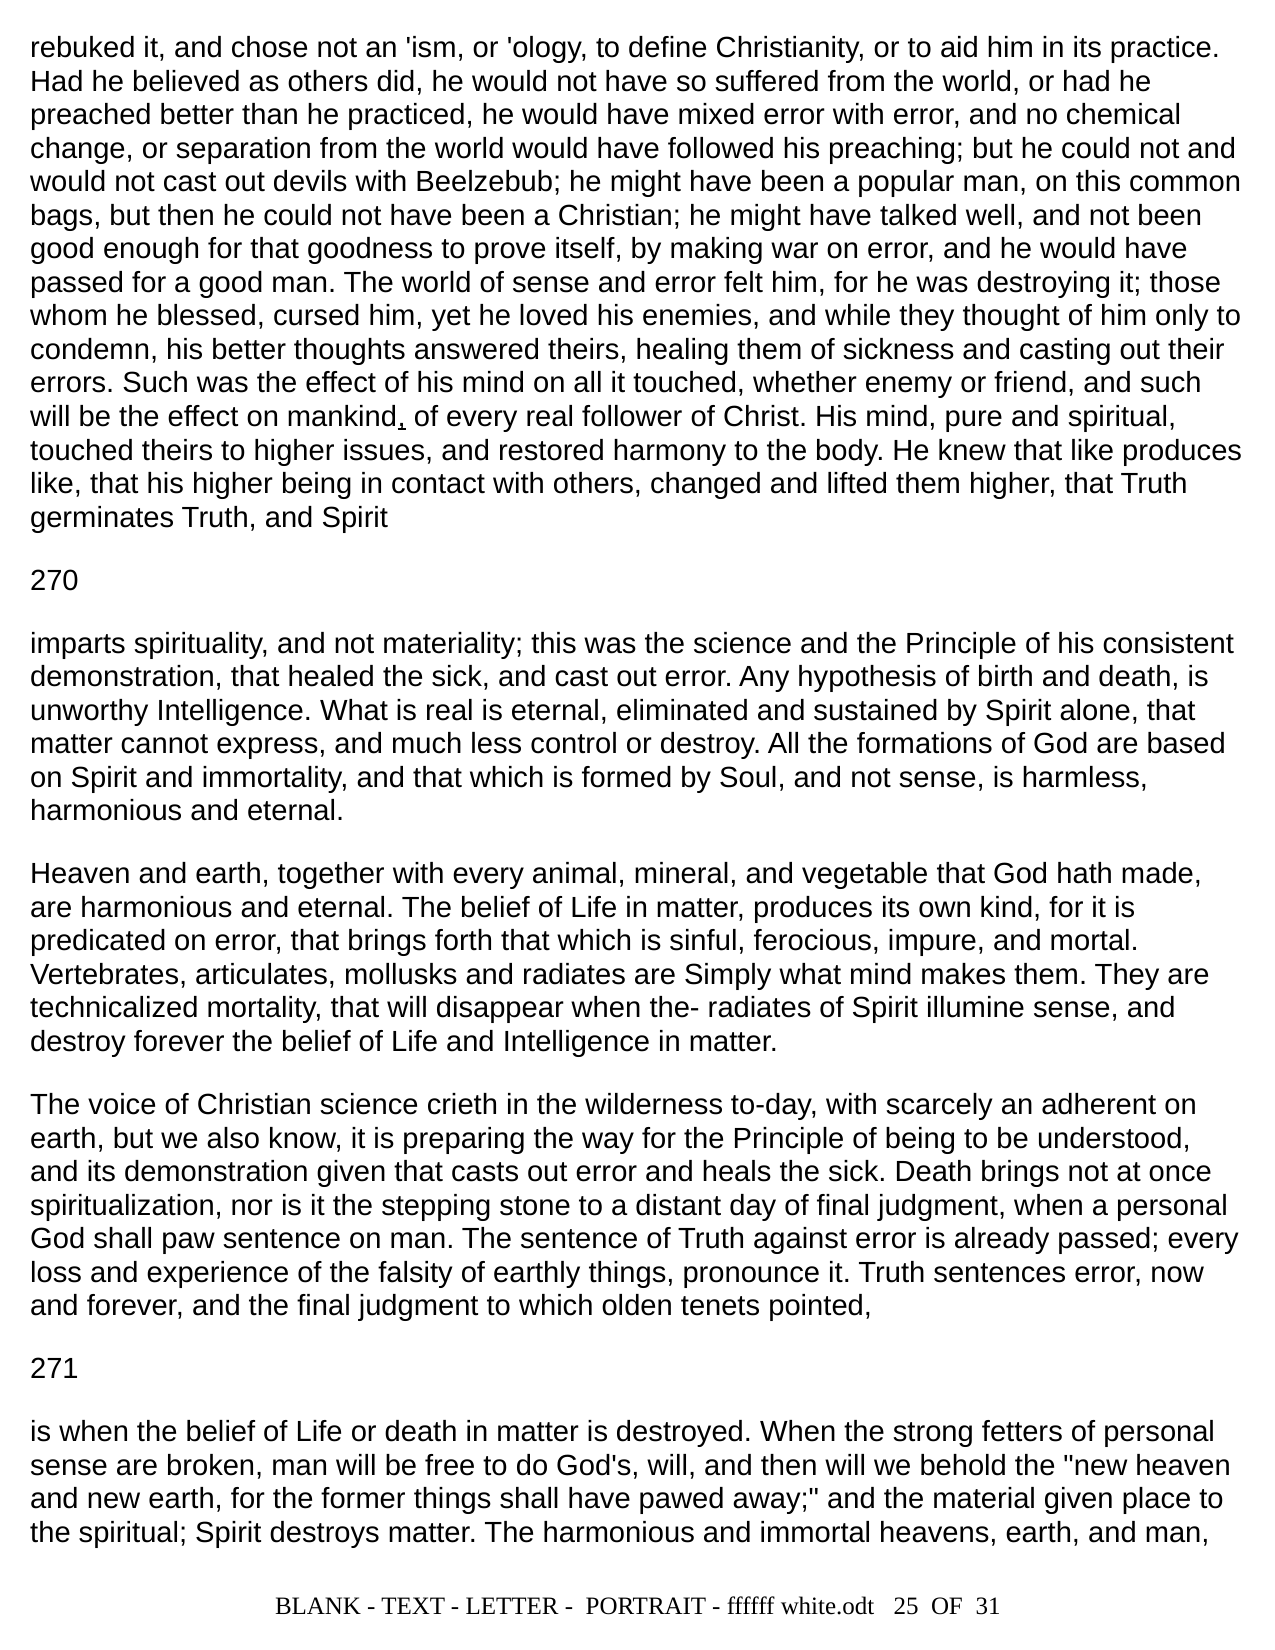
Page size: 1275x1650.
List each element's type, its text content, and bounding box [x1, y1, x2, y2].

text 271 [30, 1351, 1245, 1385]
text Heaven and earth, together with every animal, mineral, and vegetable that God hath made, are harmonious and eternal. The belief of Life in matter, produces its own kind, for it is predicated on error, that brings forth that which is sinful, ferocious, impure, and mortal. Vertebrates, articulates, mollusks and radiates are Simply what mind makes them. They are technicalized mortality, that will disappear when the- radiates of Spirit illumine sense, and destroy forever the belief of Life and Intelligence in matter. [30, 856, 1245, 1058]
text imparts spirituality, and not materiality; this was the science and the Principle of his consistent demonstration, that healed the sick, and cast out error. Any hypothesis of birth and death, is unworthy Intelligence. What is real is eternal, eliminated and sustained by Spirit alone, that matter cannot express, and much less control or destroy. All the formations of God are based on Spirit and immortality, and that which is formed by Soul, and not sense, is harmless, harmonious and eternal. [30, 626, 1245, 827]
text is when the belief of Life or death in matter is destroyed. When the strong fetters of personal sense are broken, man will be free to do God's, will, and then will we behold the "new heaven and new earth, for the former things shall have pawed away;" and the material given place to the spiritual; Spirit destroys matter. The harmonious and immortal heavens, earth, and man, [30, 1414, 1245, 1548]
text rebuked it, and chose not an 'ism, or 'ology, to define Christianity, or to aid him in its practice. Had he believed as others did, he would not have so suffered from the world, or had he preached better than he practiced, he would have mixed error with error, and no chemical change, or separation from the world would have followed his preaching; but he could not and would not cast out devils with Beelzebub; he might have been a popular man, on this common bags, but then he could not have been a Christian; he might have talked well, and not been good enough for that goodness to prove itself, by making war on error, and he would have passed for a good man. The world of sense and error felt him, for he was destroying it; those whom he blessed, cursed him, yet he loved his enemies, and while they thought of him only to condemn, his better thoughts answered theirs, healing them of sickness and casting out their errors. Such was the effect of his mind on all it touched, whether enemy or friend, and such will be the effect on mankind, of every real follower of Christ. His mind, pure and spiritual, touched theirs to higher issues, and restored harmony to the body. He knew that like produces like, that his higher being in contact with others, changed and lifted them higher, that Truth germinates Truth, and Spirit [30, 30, 1245, 533]
text The voice of Christian science crieth in the wilderness to-day, with scarcely an adherent on earth, but we also know, it is preparing the way for the Principle of being to be understood, and its demonstration given that casts out error and heals the sick. Death brings not at once spiritualization, nor is it the stepping stone to a distant day of final judgment, when a personal God shall paw sentence on man. The sentence of Truth against error is already passed; every loss and experience of the falsity of earthly things, pronounce it. Truth sentences error, now and forever, and the final judgment to which olden tenets pointed, [30, 1087, 1245, 1322]
text 270 [30, 563, 1245, 596]
